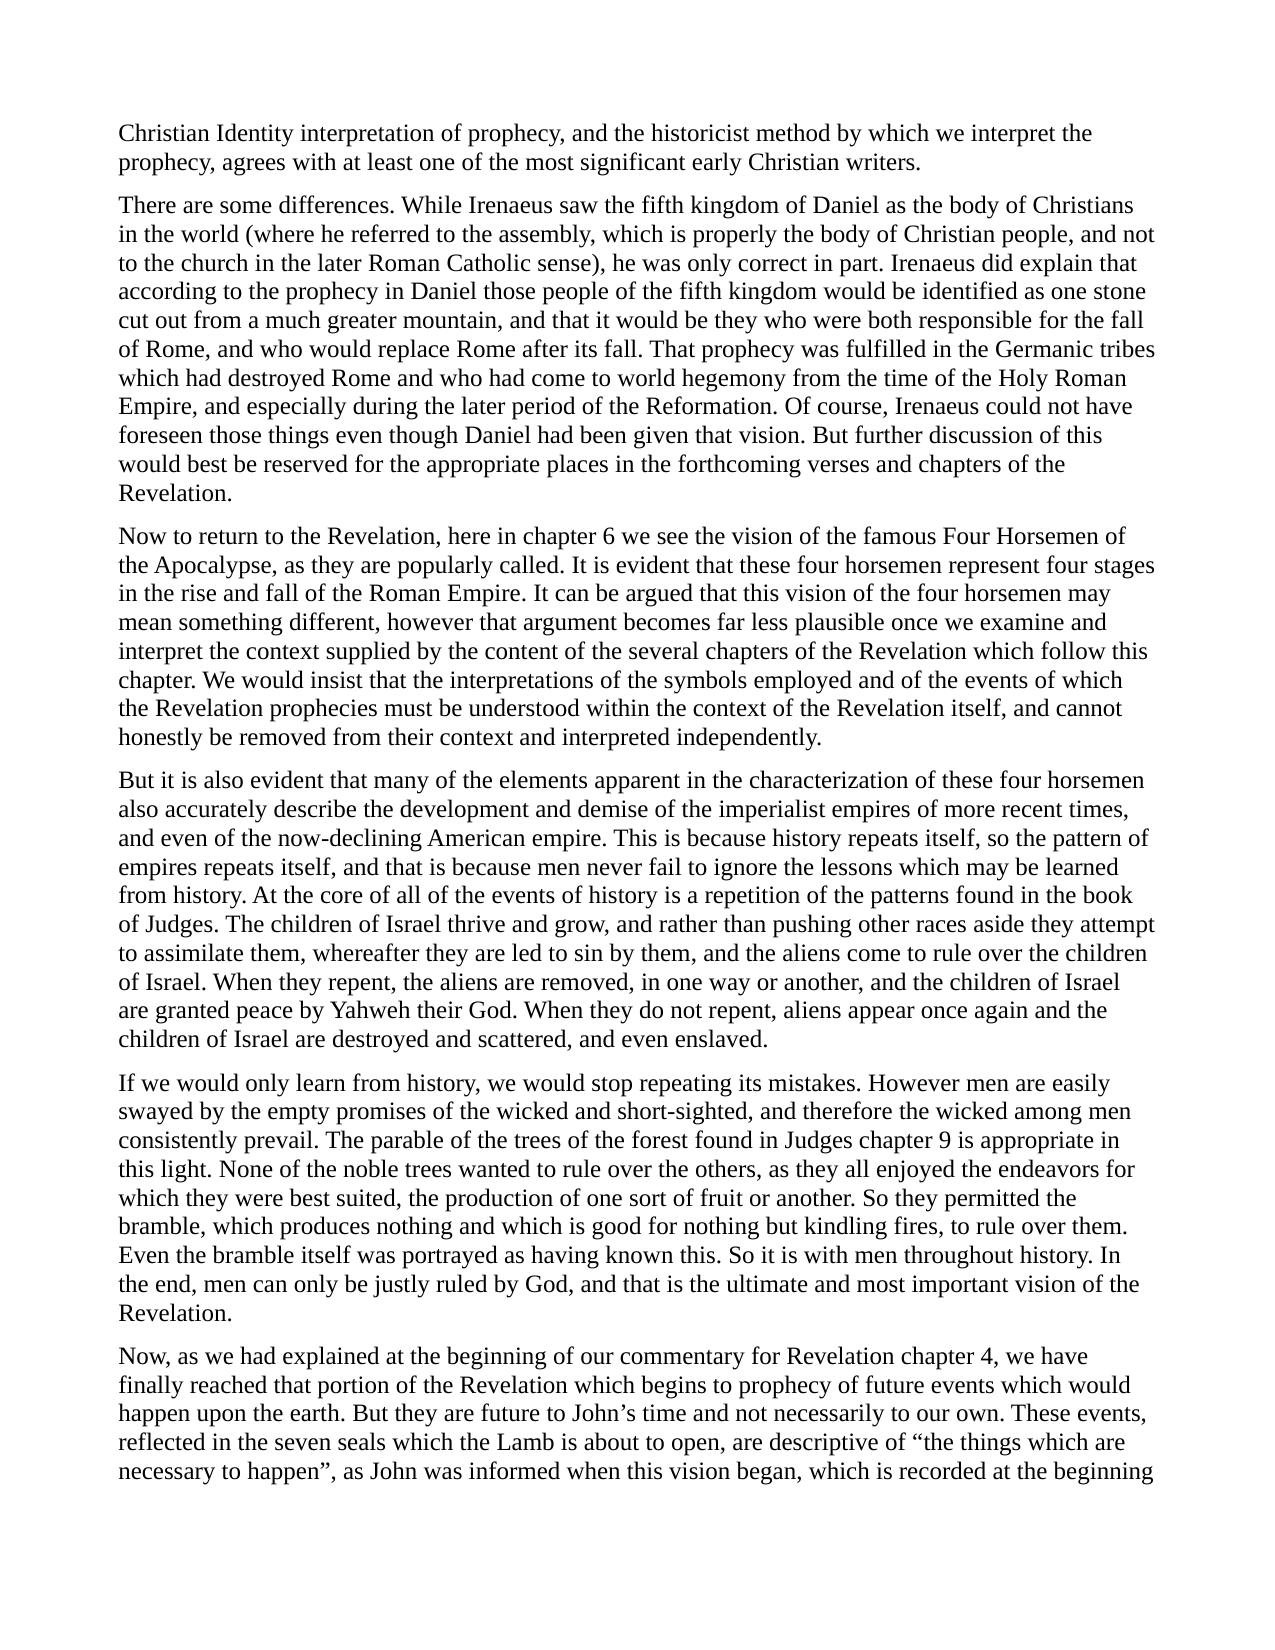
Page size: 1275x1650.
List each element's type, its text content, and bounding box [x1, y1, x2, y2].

text Christian Identity interpretation of prophecy, and the historicist method by which we interpret the prophecy, agrees with at least one of the most significant early Christian writers. [118, 118, 1157, 176]
text But it is also evident that many of the elements apparent in the characterization of these four horsemen also accurately describe the development and demise of the imperialist empires of more recent times, and even of the now-declining American empire. This is because history repeats itself, so the pattern of empires repeats itself, and that is because men never fail to ignore the lessons which may be learned from history. At the core of all of the events of history is a repetition of the patterns found in the book of Judges. The children of Israel thrive and grow, and rather than pushing other races aside they attempt to assimilate them, whereafter they are led to sin by them, and the aliens come to rule over the children of Israel. When they repent, the aliens are removed, in one way or another, and the children of Israel are granted peace by Yahweh their God. When they do not repent, aliens appear once again and the children of Israel are destroyed and scattered, and even enslaved. [118, 766, 1157, 1053]
text If we would only learn from history, we would stop repeating its mistakes. However men are easily swayed by the empty promises of the wicked and short-sighted, and therefore the wicked among men consistently prevail. The parable of the trees of the forest found in Judges chapter 9 is appropriate in this light. None of the noble trees wanted to rule over the others, as they all enjoyed the endeavors for which they were best suited, the production of one sort of fruit or another. So they permitted the bramble, which produces nothing and which is good for nothing but kindling fires, to rule over them. Even the bramble itself was portrayed as having known this. So it is with men throughout history. In the end, men can only be justly ruled by God, and that is the ultimate and most important vision of the Revelation. [118, 1068, 1157, 1326]
text Now to return to the Revelation, here in chapter 6 we see the vision of the famous Four Horsemen of the Apocalypse, as they are popularly called. It is evident that these four horsemen represent four stages in the rise and fall of the Roman Empire. It can be argued that this vision of the four horsemen may mean something different, however that argument becomes far less plausible once we examine and interpret the context supplied by the content of the several chapters of the Revelation which follow this chapter. We would insist that the interpretations of the symbols employed and of the events of which the Revelation prophecies must be understood within the context of the Revelation itself, and cannot honestly be removed from their context and interpreted independently. [118, 521, 1157, 751]
text Now, as we had explained at the beginning of our commentary for Revelation chapter 4, we have finally reached that portion of the Revelation which begins to prophecy of future events which would happen upon the earth. But they are future to John’s time and not necessarily to our own. These events, reflected in the seven seals which the Lamb is about to open, are descriptive of “the things which are necessary to happen”, as John was informed when this vision began, which is recorded at the beginning [118, 1341, 1157, 1485]
text There are some differences. While Irenaeus saw the fifth kingdom of Daniel as the body of Christians in the world (where he referred to the assembly, which is properly the body of Christian people, and not to the church in the later Roman Catholic sense), he was only correct in part. Irenaeus did explain that according to the prophecy in Daniel those people of the fifth kingdom would be identified as one stone cut out from a much greater mountain, and that it would be they who were both responsible for the fall of Rome, and who would replace Rome after its fall. That prophecy was fulfilled in the Germanic tribes which had destroyed Rome and who had come to world hegemony from the time of the Holy Roman Empire, and especially during the later period of the Reformation. Of course, Irenaeus could not have foreseen those things even though Daniel had been given that vision. But further discussion of this would best be reserved for the appropriate places in the forthcoming verses and chapters of the Revelation. [118, 190, 1157, 506]
